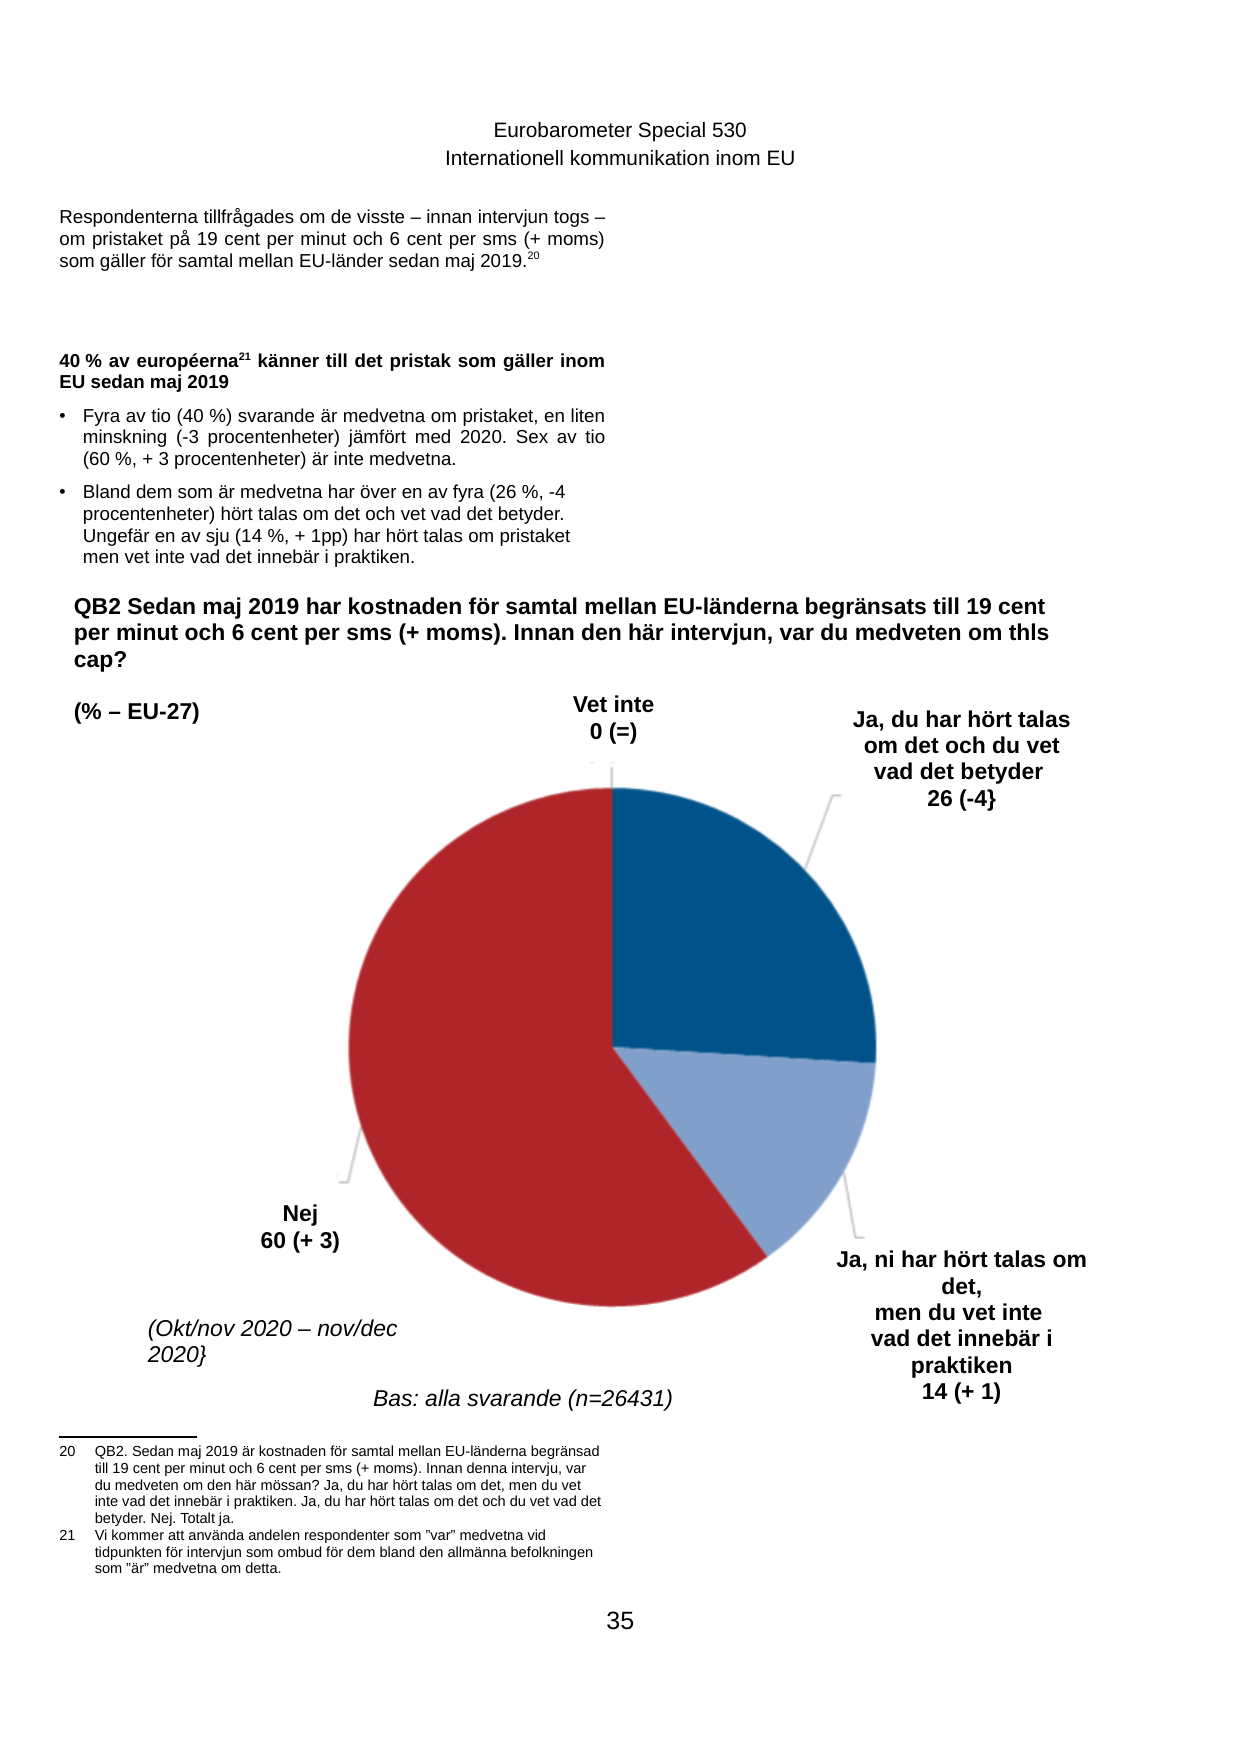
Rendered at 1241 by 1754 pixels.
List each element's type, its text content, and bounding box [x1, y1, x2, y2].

text Respondenterna tillfrågades om de visste – innan intervjun togs – om pristaket på 19 cent per minut och 6 cent per sms (+ moms) som gäller för samtal mellan EU-länder sedan maj 2019. [59, 206, 605, 271]
text 40 % av européerna känner till det pristak som gäller inom EU sedan maj 2019 [59, 350, 605, 393]
picture [321, 1235, 328, 1246]
text Vi kommer att använda andelen respondenter som ”var” medvetna vid tidpunkten för intervjun som ombud för dem bland den allmänna befolkningen som ”är” medvetna om detta. [59, 1527, 605, 1577]
text QB2. Sedan maj 2019 är kostnaden för samtal mellan EU-länderna begränsad till 19 cent per minut och 6 cent per sms (+ moms). Innan denna intervju, var du medveten om den här mössan? Ja, du har hört talas om det, men du vet inte vad det innebär i praktiken. Ja, du har hört talas om det och du vet vad det betyder. Nej. Totalt ja. [59, 1443, 605, 1527]
list Fyra av tio (40 %) svarande är medvetna om pristaket, en liten minskning (-3 procentenheter) jämfört med 2020. Sex av tio (60 %, + 3 procentenheter) är inte medvetna. [59, 405, 605, 469]
list Bland dem som är medvetna har över en av fyra (26 %, -4 procentenheter) hört talas om det och vet vad det betyder. Ungefär en av sju (14 %, + 1pp) har hört talas om pristaket men vet inte vad det innebär i praktiken. [59, 481, 605, 568]
picture [321, 748, 884, 1318]
